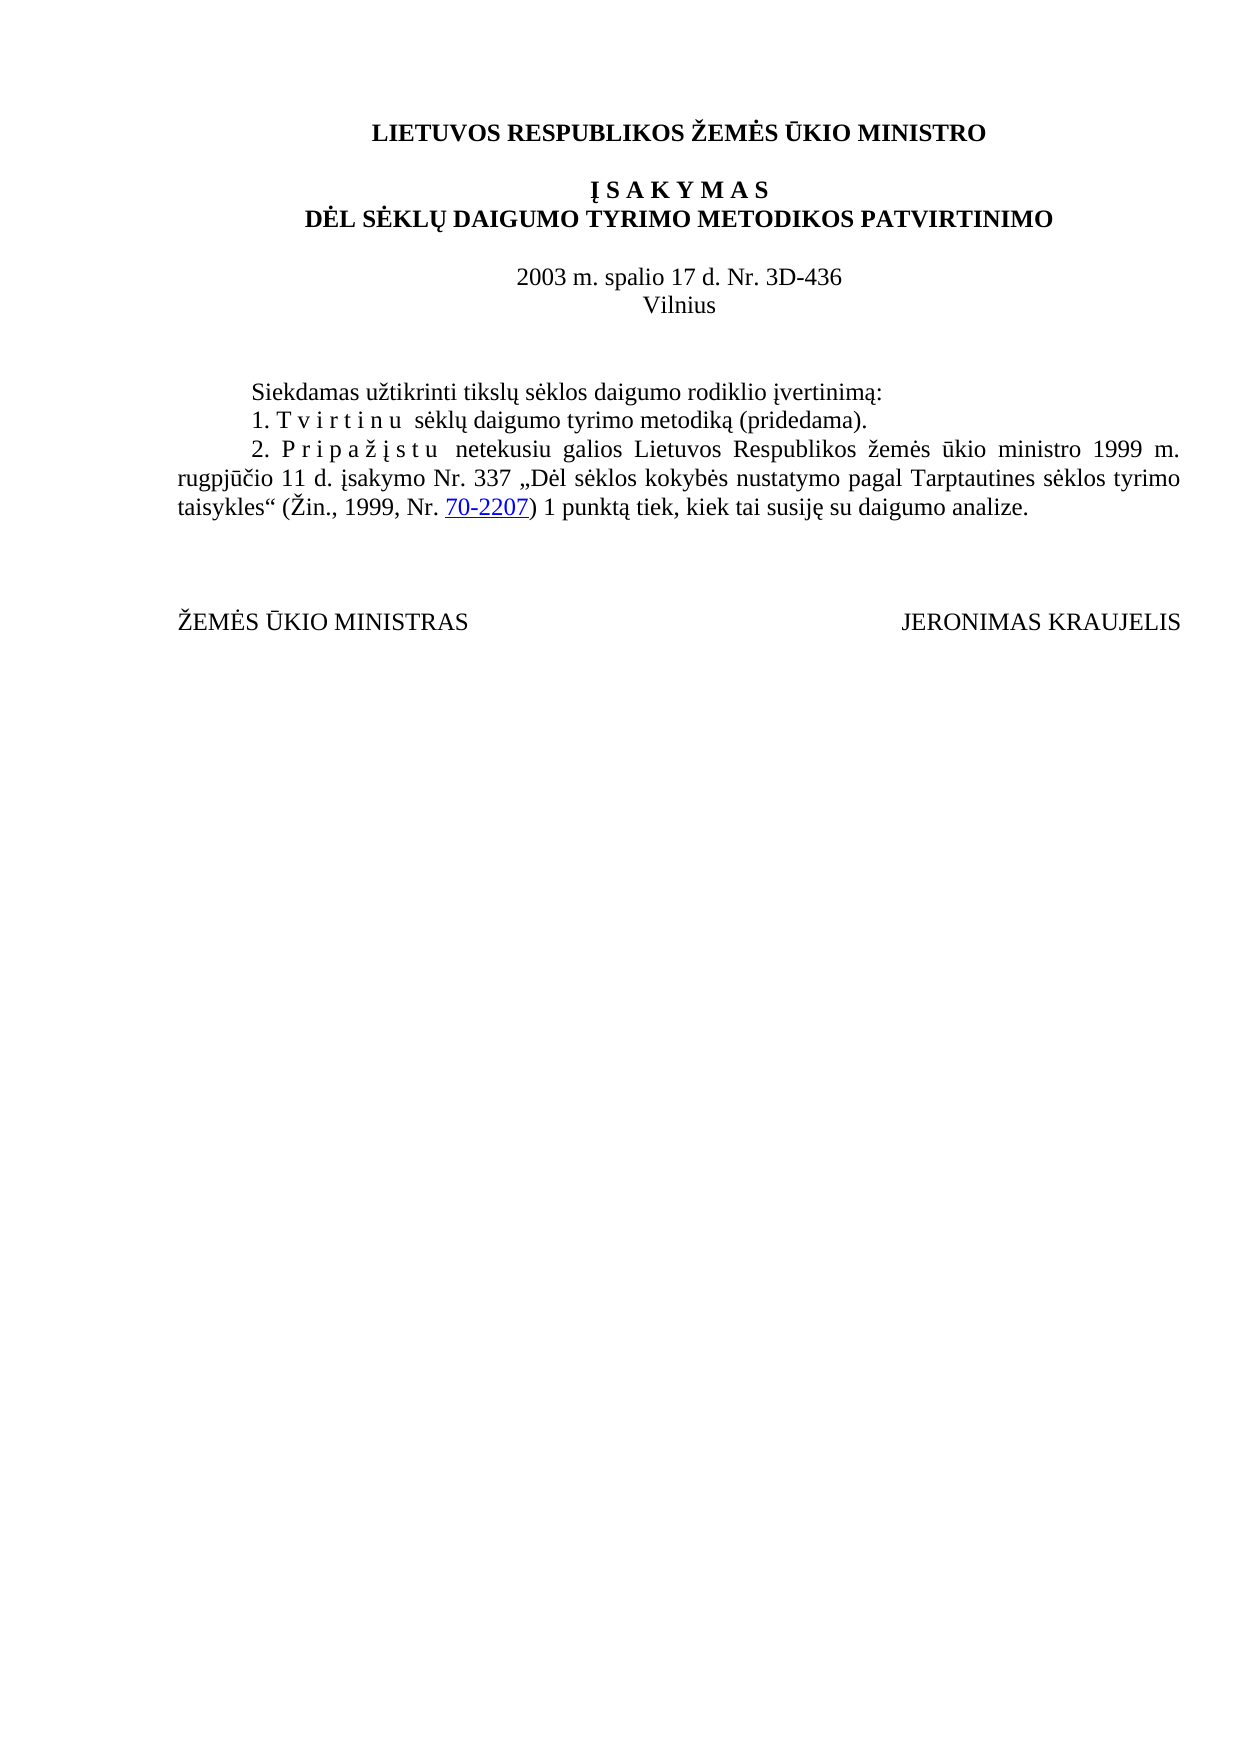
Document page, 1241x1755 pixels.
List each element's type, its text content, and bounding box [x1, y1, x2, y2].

text Vilnius [177, 291, 1181, 319]
text 2003 m. spalio 17 d. Nr. 3D-436 [177, 262, 1181, 291]
text 1. Tvirtinu sėklų daigumo tyrimo metodiką (pridedama). [177, 406, 1181, 434]
text Į S A K Y M A S [177, 176, 1181, 204]
text DĖL SĖKLŲ DAIGUMO TYRIMO METODIKOS PATVIRTINIMO [177, 204, 1181, 233]
text 2. Pripažįstu netekusiu galios Lietuvos Respublikos žemės ūkio ministro 1999 m. rugpjūčio 11 d. įsakymo Nr. 337 „Dėl sėklos kokybės nustatymo pagal Tarptautines sėklos tyrimo taisykles“ (Žin., 1999, Nr. 70-2207) 1 punktą tiek, kiek tai susiję su daigumo analize. [177, 434, 1181, 521]
text Siekdamas užtikrinti tikslų sėklos daigumo rodiklio įvertinimą: [177, 377, 1181, 406]
text LIETUVOS RESPUBLIKOS ŽEMĖS ŪKIO MINISTRO [177, 118, 1181, 147]
text ŽEMĖS ŪKIO MINISTRAS JERONIMAS KRAUJELIS [177, 607, 1181, 636]
